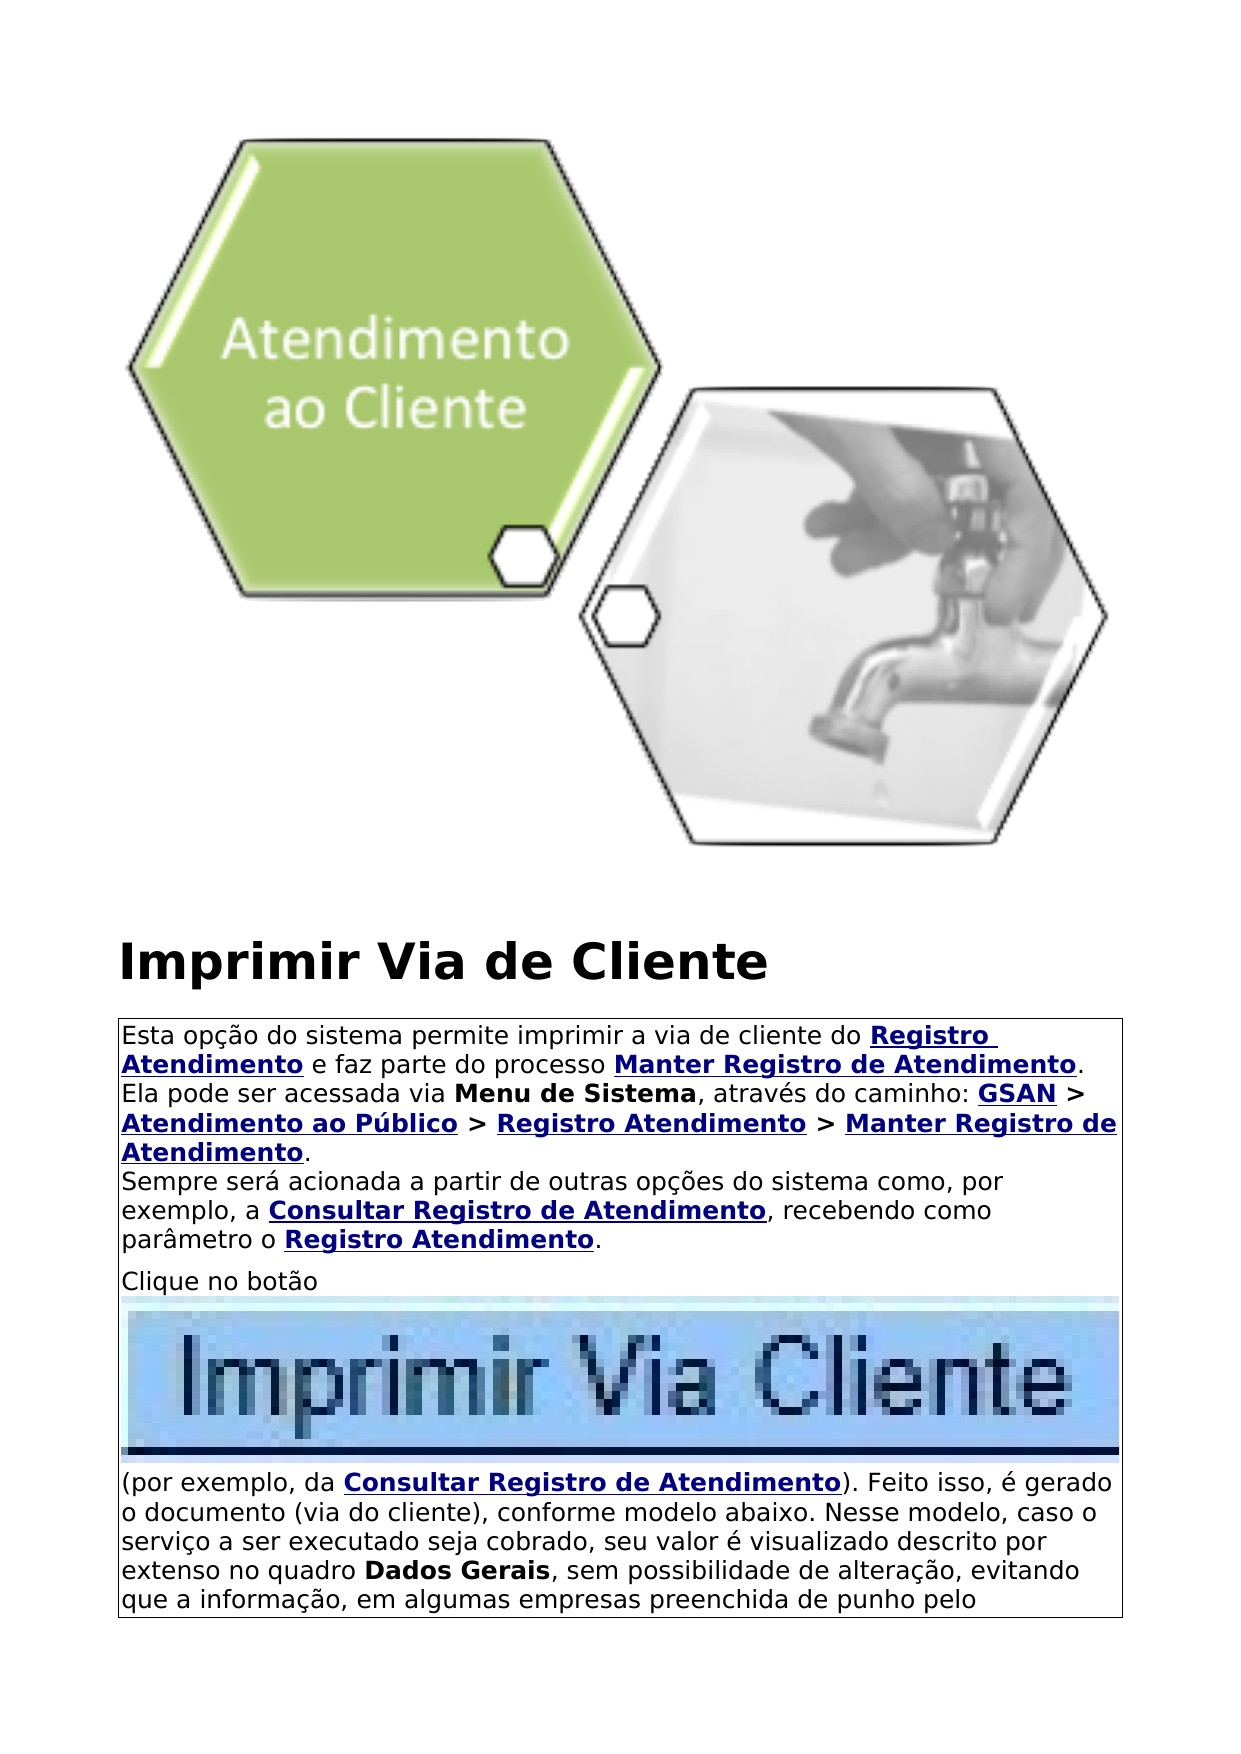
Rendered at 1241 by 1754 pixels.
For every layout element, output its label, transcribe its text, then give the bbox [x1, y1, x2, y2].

table_header Esta opção do sistema permite imprimir a via de cliente do Registro Atendimento e faz parte do processo Manter Registro de Atendimento. Ela pode ser acessada via Menu de Sistema, através do caminho: GSAN > Atendimento ao Público > Registro Atendimento > Manter Registro de Atendimento. Sempre será acionada a partir de outras opções do sistema como, por exemplo, a Consultar Registro de Atendimento, recebendo como parâmetro o Registro Atendimento. Clique no botão (por exemplo, da Consultar Registro de Atendimento). Feito isso, é gerado o documento (via do cliente), conforme modelo abaixo. Nesse modelo, caso o serviço a ser executado seja cobrado, seu valor é visualizado descrito por extenso no quadro Dados Gerais, sem possibilidade de alteração, evitando que a informação, em algumas empresas preenchida de punho pelo [119, 1019, 1122, 1617]
subtitle Imprimir Via de Cliente [118, 933, 1122, 991]
picture [118, 118, 1123, 866]
picture [121, 1296, 1120, 1463]
